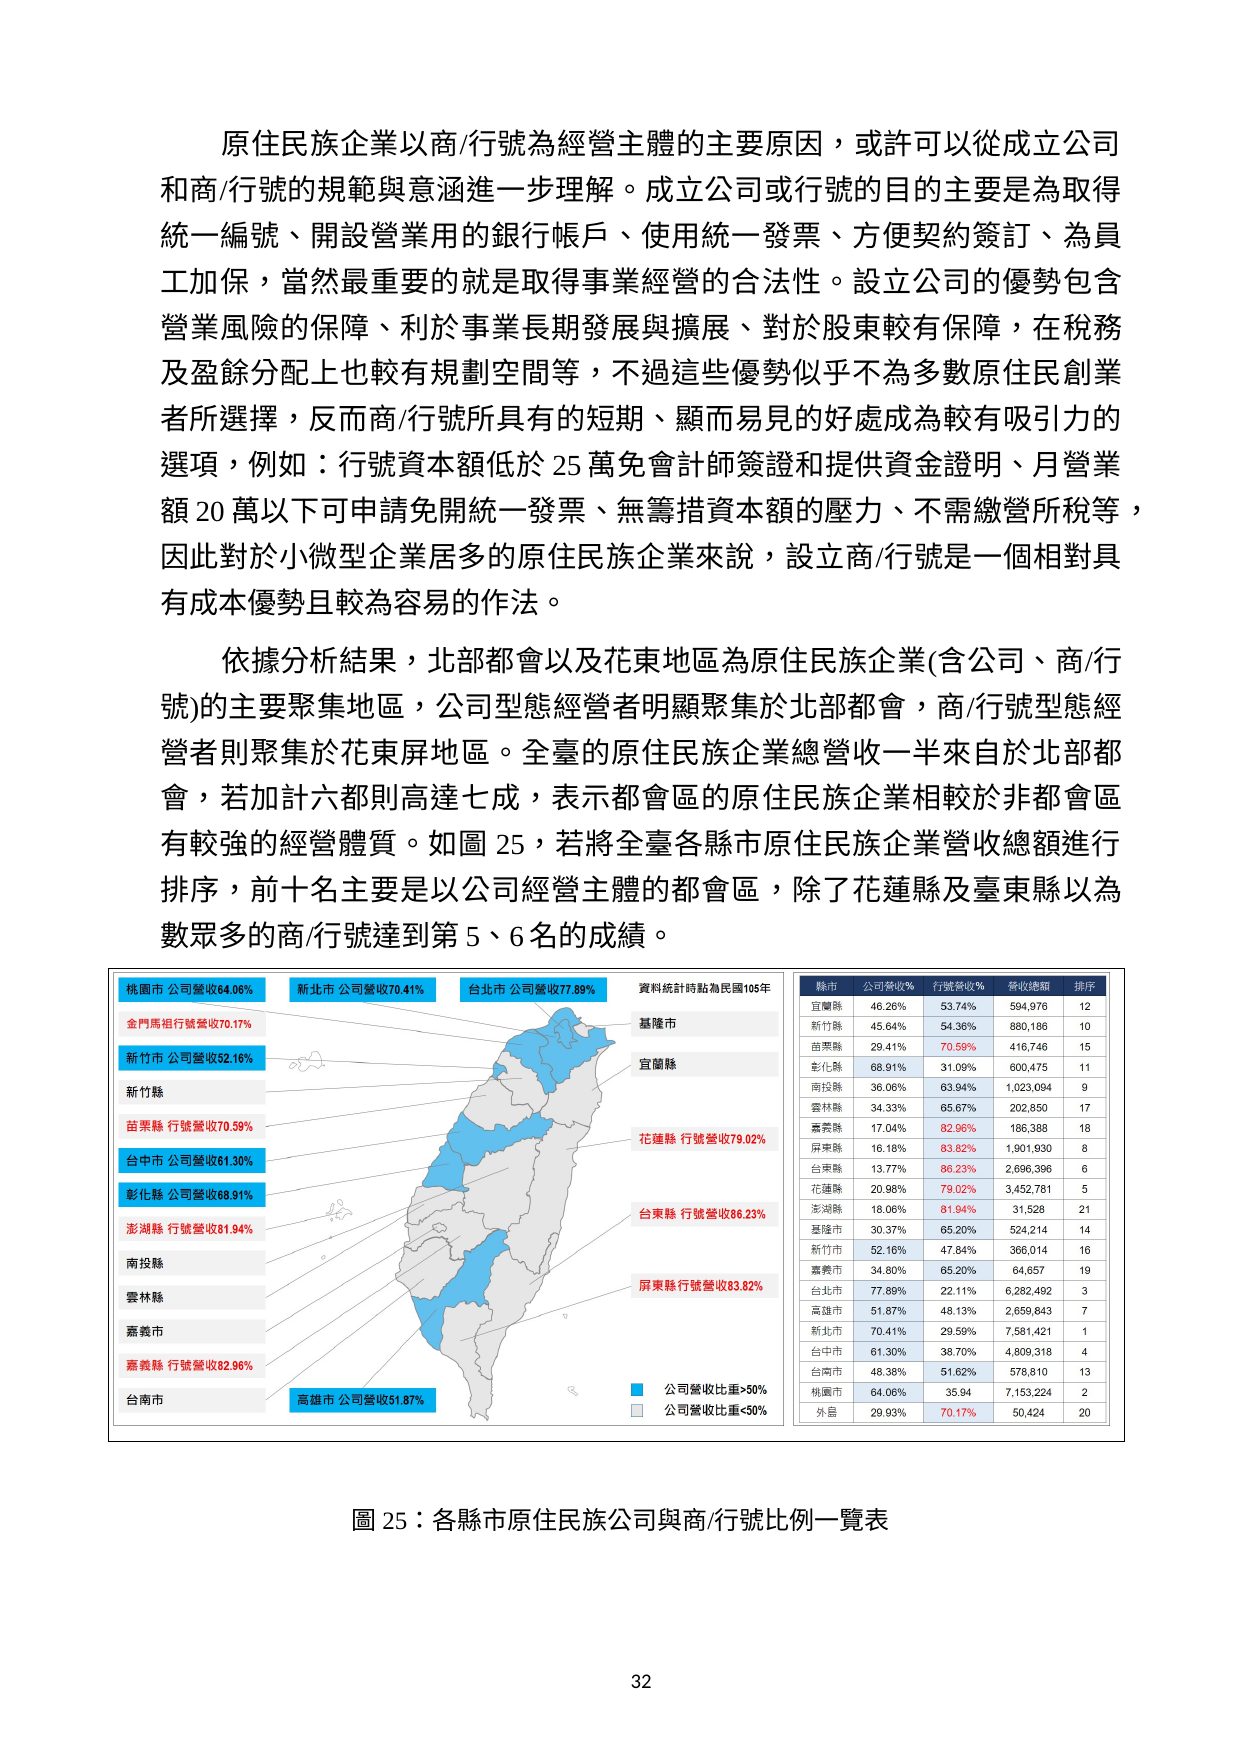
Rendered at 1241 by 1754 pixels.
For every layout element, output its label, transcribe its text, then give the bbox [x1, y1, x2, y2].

text 圖 25：各縣市原住民族公司與商/行號比例一覽表 [118, 1442, 1122, 1539]
text 依據分析結果，北部都會以及花東地區為原住民族企業(含公司、商/行號)的主要聚集地區，公司型態經營者明顯聚集於北部都會，商/行號型態經營者則聚集於花東屏地區。全臺的原住民族企業總營收一半來自於北部都會，若加計六都則高達七成，表示都會區的原住民族企業相較於非都會區有較強的經營體質。如圖 25，若將全臺各縣市原住民族企業營收總額進行排序，前十名主要是以公司經營主體的都會區，除了花蓮縣及臺東縣以為數眾多的商/行號達到第5、6名的成績。 [160, 635, 1122, 956]
text 原住民族企業以商/行號為經營主體的主要原因，或許可以從成立公司和商/行號的規範與意涵進一步理解。成立公司或行號的目的主要是為取得統一編號、開設營業用的銀行帳戶、使用統一發票、方便契約簽訂、為員工加保，當然最重要的就是取得事業經營的合法性。設立公司的優勢包含營業風險的保障、利於事業長期發展與擴展、對於股東較有保障，在稅務及盈餘分配上也較有規劃空間等，不過這些優勢似乎不為多數原住民創業者所選擇，反而商/行號所具有的短期、顯而易見的好處成為較有吸引力的選項，例如：行號資本額低於25萬免會計師簽證和提供資金證明、月營業額20萬以下可申請免開統一發票、無籌措資本額的壓力、不需繳營所稅等，因此對於小微型企業居多的原住民族企業來說，設立商/行號是一個相對具有成本優勢且較為容易的作法。 [160, 118, 1122, 622]
picture [109, 969, 1124, 1441]
